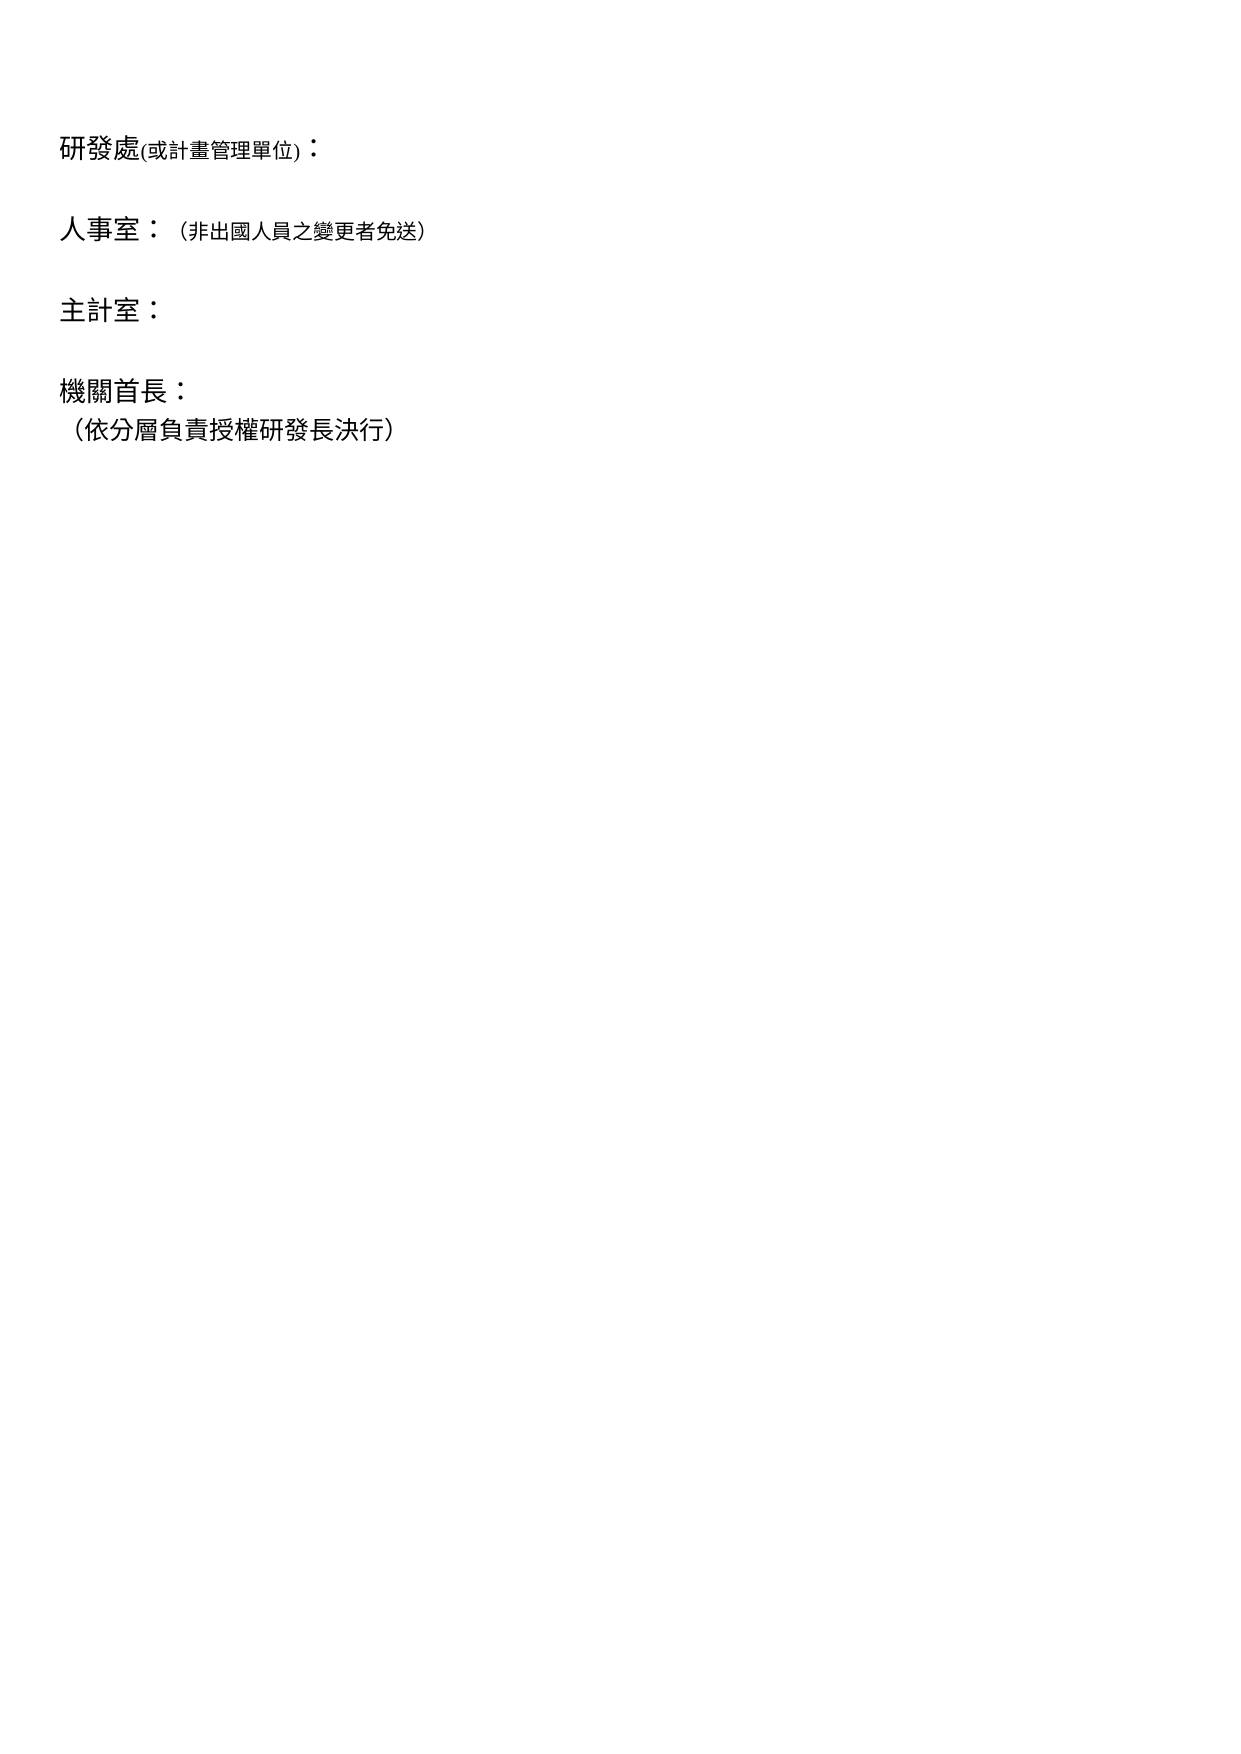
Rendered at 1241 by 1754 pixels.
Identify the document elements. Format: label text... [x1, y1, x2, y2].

text 人事室：（非出國人員之變更者免送） [59, 186, 1162, 248]
text （依分層負責授權研發長決行） [59, 411, 1162, 447]
text 研發處(或計畫管理單位)： [59, 104, 1162, 167]
text 機關首長： [59, 348, 1162, 411]
text 主計室： [59, 267, 1162, 329]
